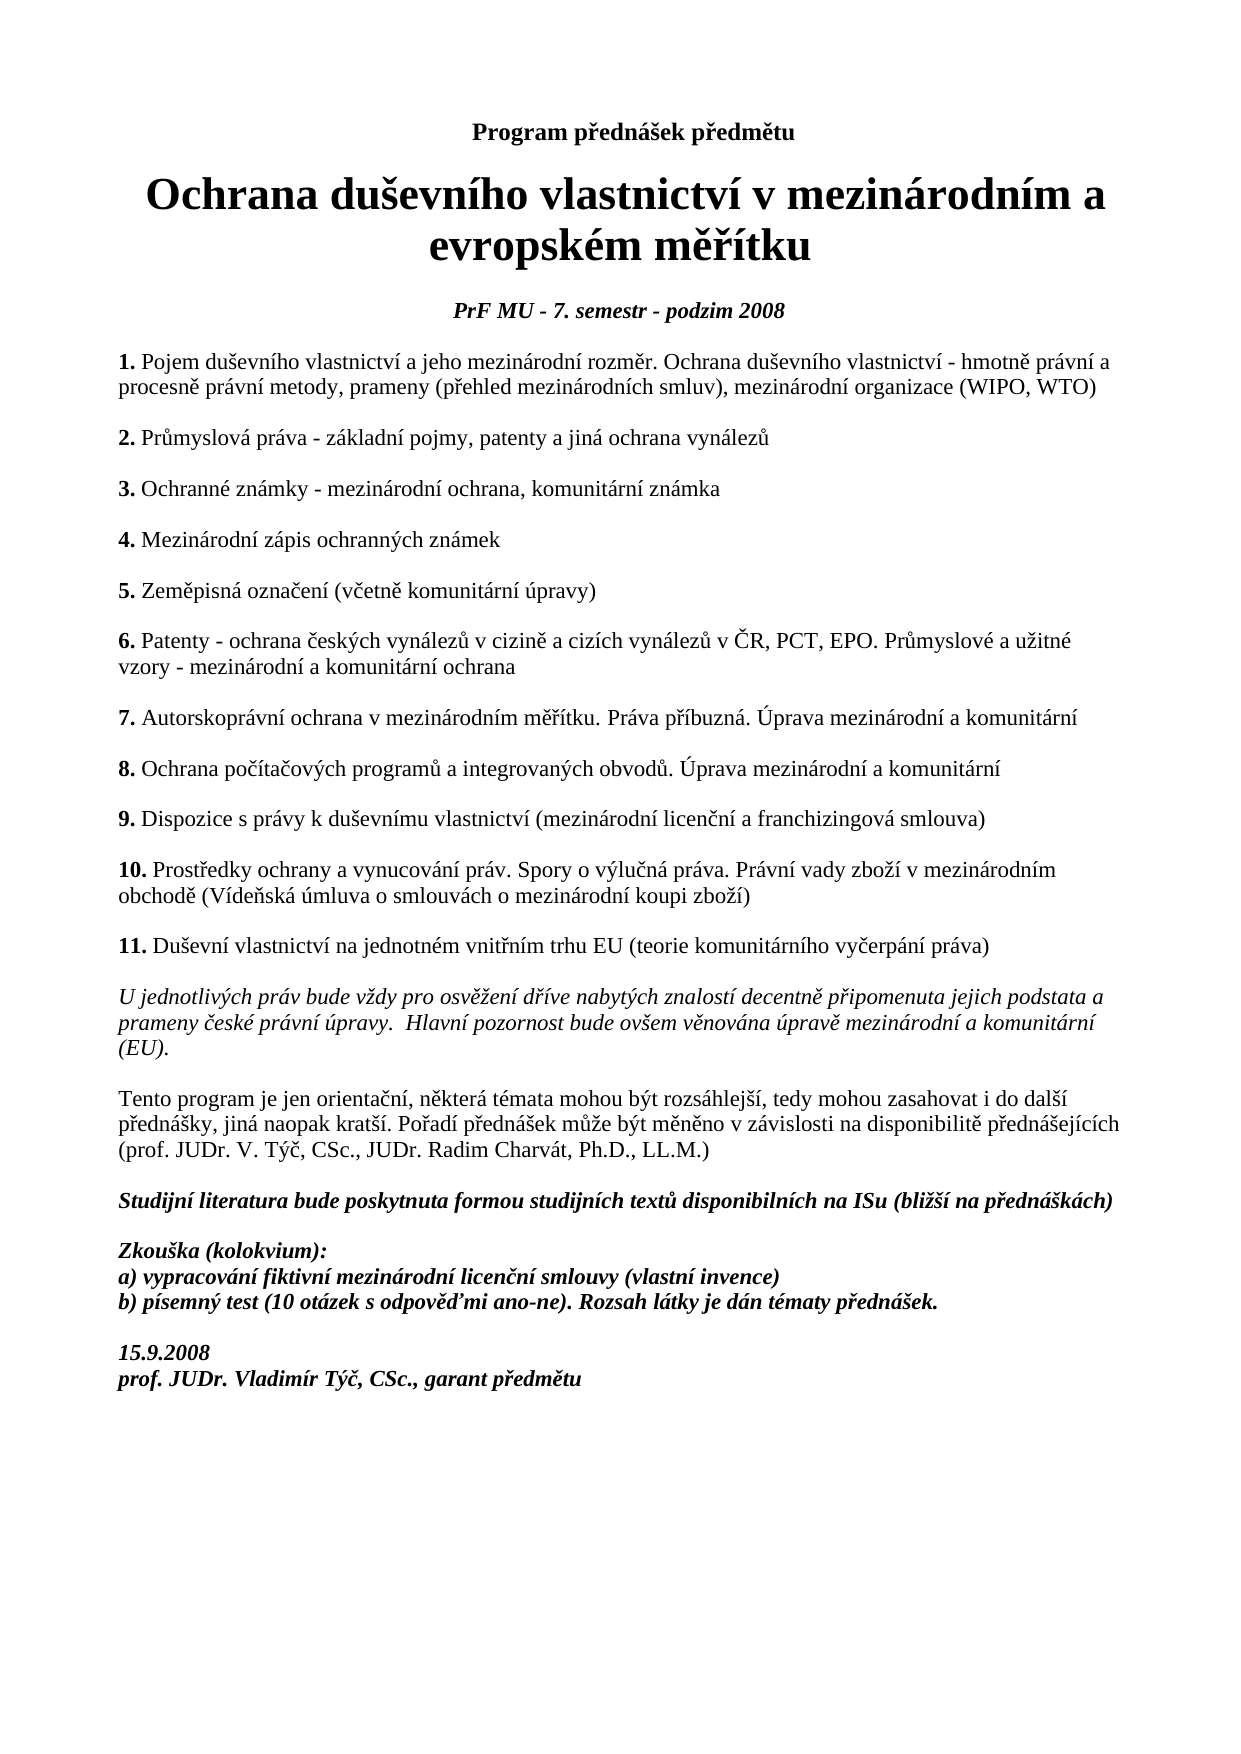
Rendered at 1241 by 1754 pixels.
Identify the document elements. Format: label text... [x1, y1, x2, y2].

text Tento program je jen orientační, některá témata mohou být rozsáhlejší, tedy mohou zasahovat i do další přednášky, jiná naopak kratší. Pořadí přednášek může být měněno v závislosti na disponibilitě přednášejících (prof. JUDr. V. Týč, CSc., JUDr. Radim Charvát, Ph.D., LL.M.) [118, 1086, 1122, 1162]
text Program přednášek předmětu [118, 118, 1122, 146]
text 5. Zeměpisná označení (včetně komunitární úpravy) [118, 578, 1122, 603]
text Studijní literatura bude poskytnuta formou studijních textů disponibilních na ISu (bližší na přednáškách) [118, 1188, 1122, 1213]
text U jednotlivých práv bude vždy pro osvěžení dříve nabytých znalostí decentně připomenuta jejich podstata a prameny české právní úpravy. Hlavní pozornost bude ovšem věnována úpravě mezinárodní a komunitární (EU). [118, 984, 1122, 1061]
text b) písemný test (10 otázek s odpověďmi ano-ne). Rozsah látky je dán tématy přednášek. [118, 1289, 1122, 1315]
text 1. Pojem duševního vlastnictví a jeho mezinárodní rozměr. Ochrana duševního vlastnictví - hmotně právní a procesně právní metody, prameny (přehled mezinárodních smluv), mezinárodní organizace (WIPO, WTO) [118, 349, 1122, 425]
text 3. Ochranné známky - mezinárodní ochrana, komunitární známka [118, 476, 1122, 501]
text 2. Průmyslová práva - základní pojmy, patenty a jiná ochrana vynálezů [118, 425, 1122, 451]
text a) vypracování fiktivní mezinárodní licenční smlouvy (vlastní invence) [118, 1264, 1122, 1289]
text Ochrana duševního vlastnictví v mezinárodním a evropském měřítku [118, 169, 1122, 270]
text 9. Dispozice s právy k duševnímu vlastnictví (mezinárodní licenční a franchizingová smlouva) [118, 806, 1122, 832]
text 7. Autorskoprávní ochrana v mezinárodním měřítku. Práva příbuzná. Úprava mezinárodní a komunitární [118, 705, 1122, 730]
text 11. Duševní vlastnictví na jednotném vnitřním trhu EU (teorie komunitárního vyčerpání práva) [118, 933, 1122, 984]
text 8. Ochrana počítačových programů a integrovaných obvodů. Úprava mezinárodní a komunitární [118, 756, 1122, 806]
text 10. Prostředky ochrany a vynucování práv. Spory o výlučná práva. Právní vady zboží v mezinárodním obchodě (Vídeňská úmluva o smlouvách o mezinárodní koupi zboží) [118, 857, 1122, 908]
text prof. JUDr. Vladimír Týč, CSc., garant předmětu [118, 1366, 1122, 1391]
text PrF MU - 7. semestr - podzim 2008 [118, 298, 1122, 349]
text 15.9.2008 [118, 1340, 1122, 1366]
text 4. Mezinárodní zápis ochranných známek [118, 527, 1122, 552]
text 6. Patenty - ochrana českých vynálezů v cizině a cizích vynálezů v ČR, PCT, EPO. Průmyslové a užitné vzory - mezinárodní a komunitární ochrana [118, 628, 1122, 705]
text Zkouška (kolokvium): [118, 1238, 1122, 1264]
